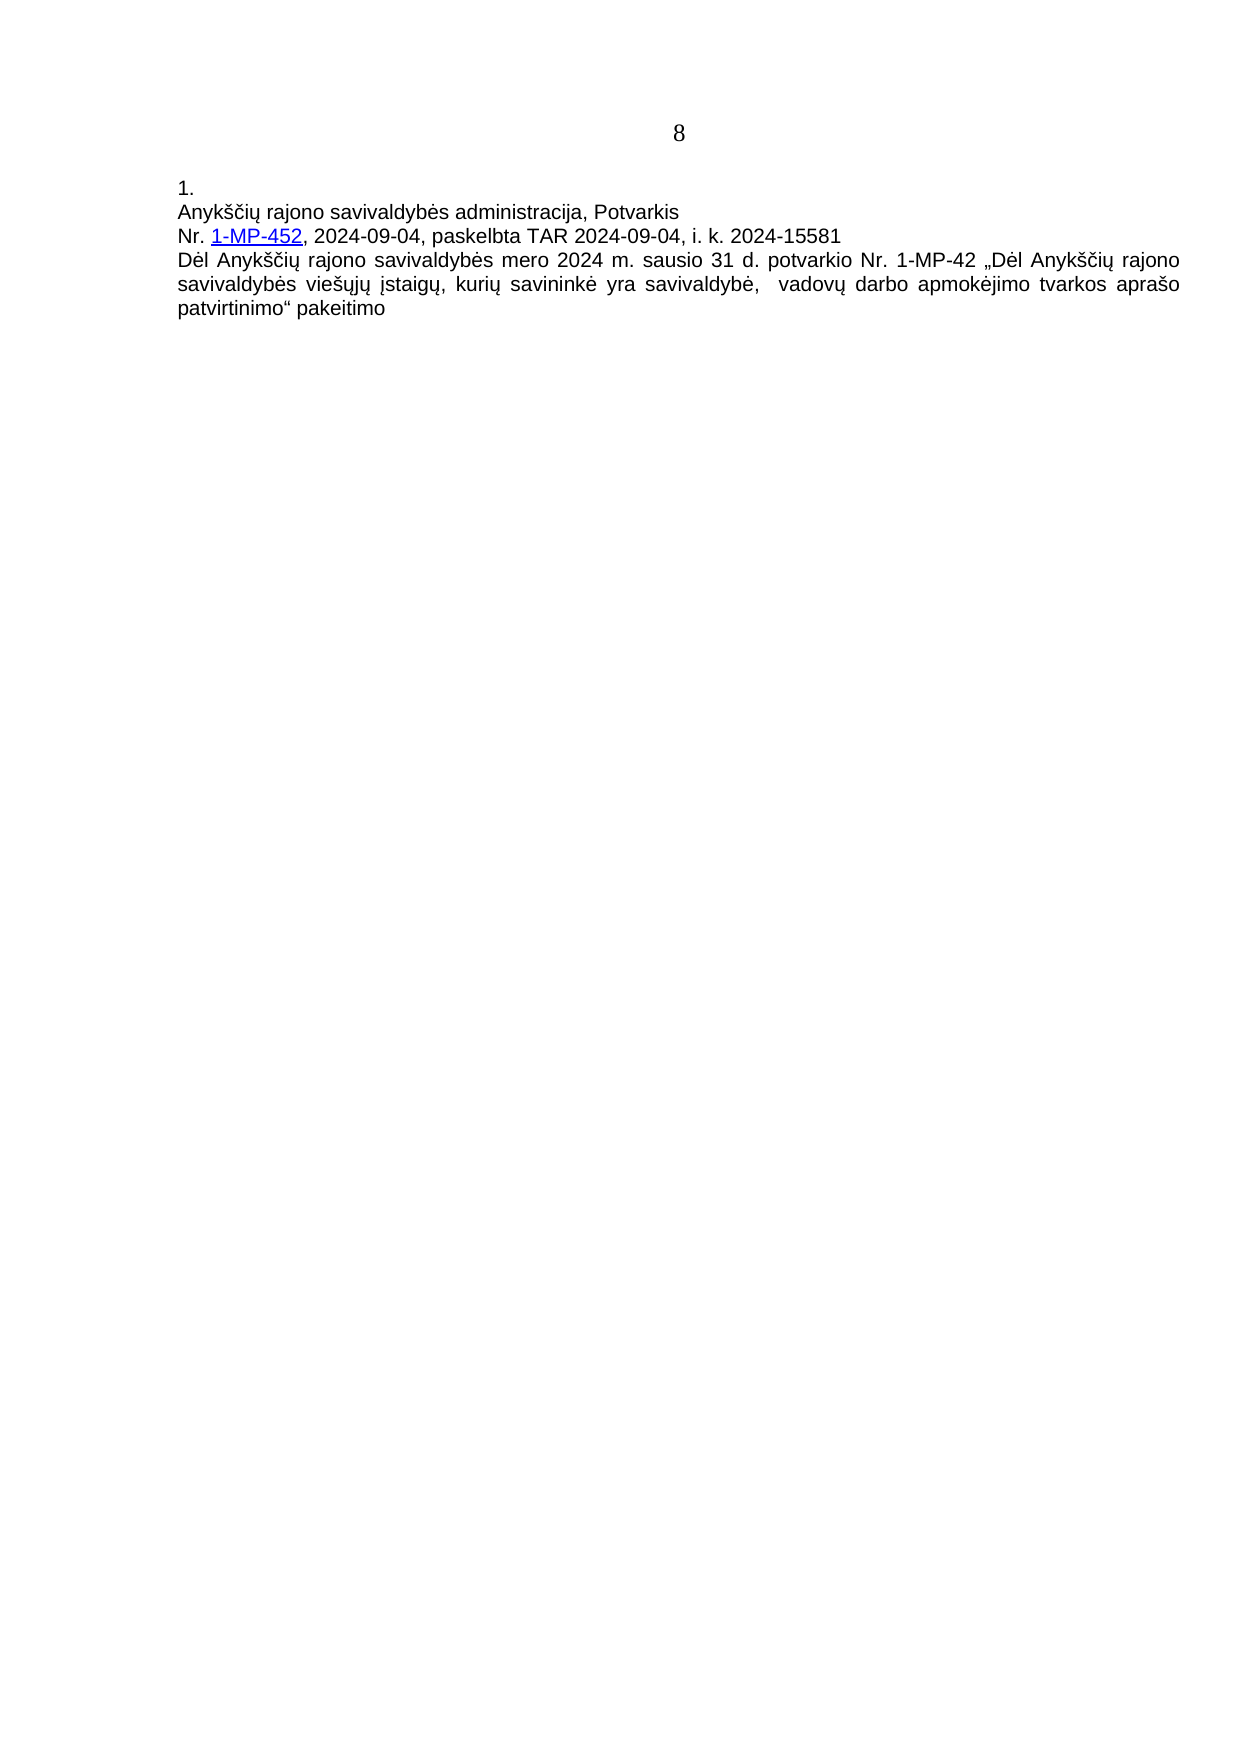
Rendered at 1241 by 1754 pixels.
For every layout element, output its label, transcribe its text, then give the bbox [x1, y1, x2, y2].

text Nr. 1-MP-452, 2024-09-04, paskelbta TAR 2024-09-04, i. k. 2024-15581 [177, 223, 1181, 247]
text Anykščių rajono savivaldybės administracija, Potvarkis [177, 199, 1181, 223]
text 1. [177, 176, 1181, 199]
text Dėl Anykščių rajono savivaldybės mero 2024 m. sausio 31 d. potvarkio Nr. 1-MP-42 „Dėl Anykščių rajono savivaldybės viešųjų įstaigų, kurių savininkė yra savivaldybė, vadovų darbo apmokėjimo tvarkos aprašo patvirtinimo“ pakeitimo [177, 247, 1181, 319]
